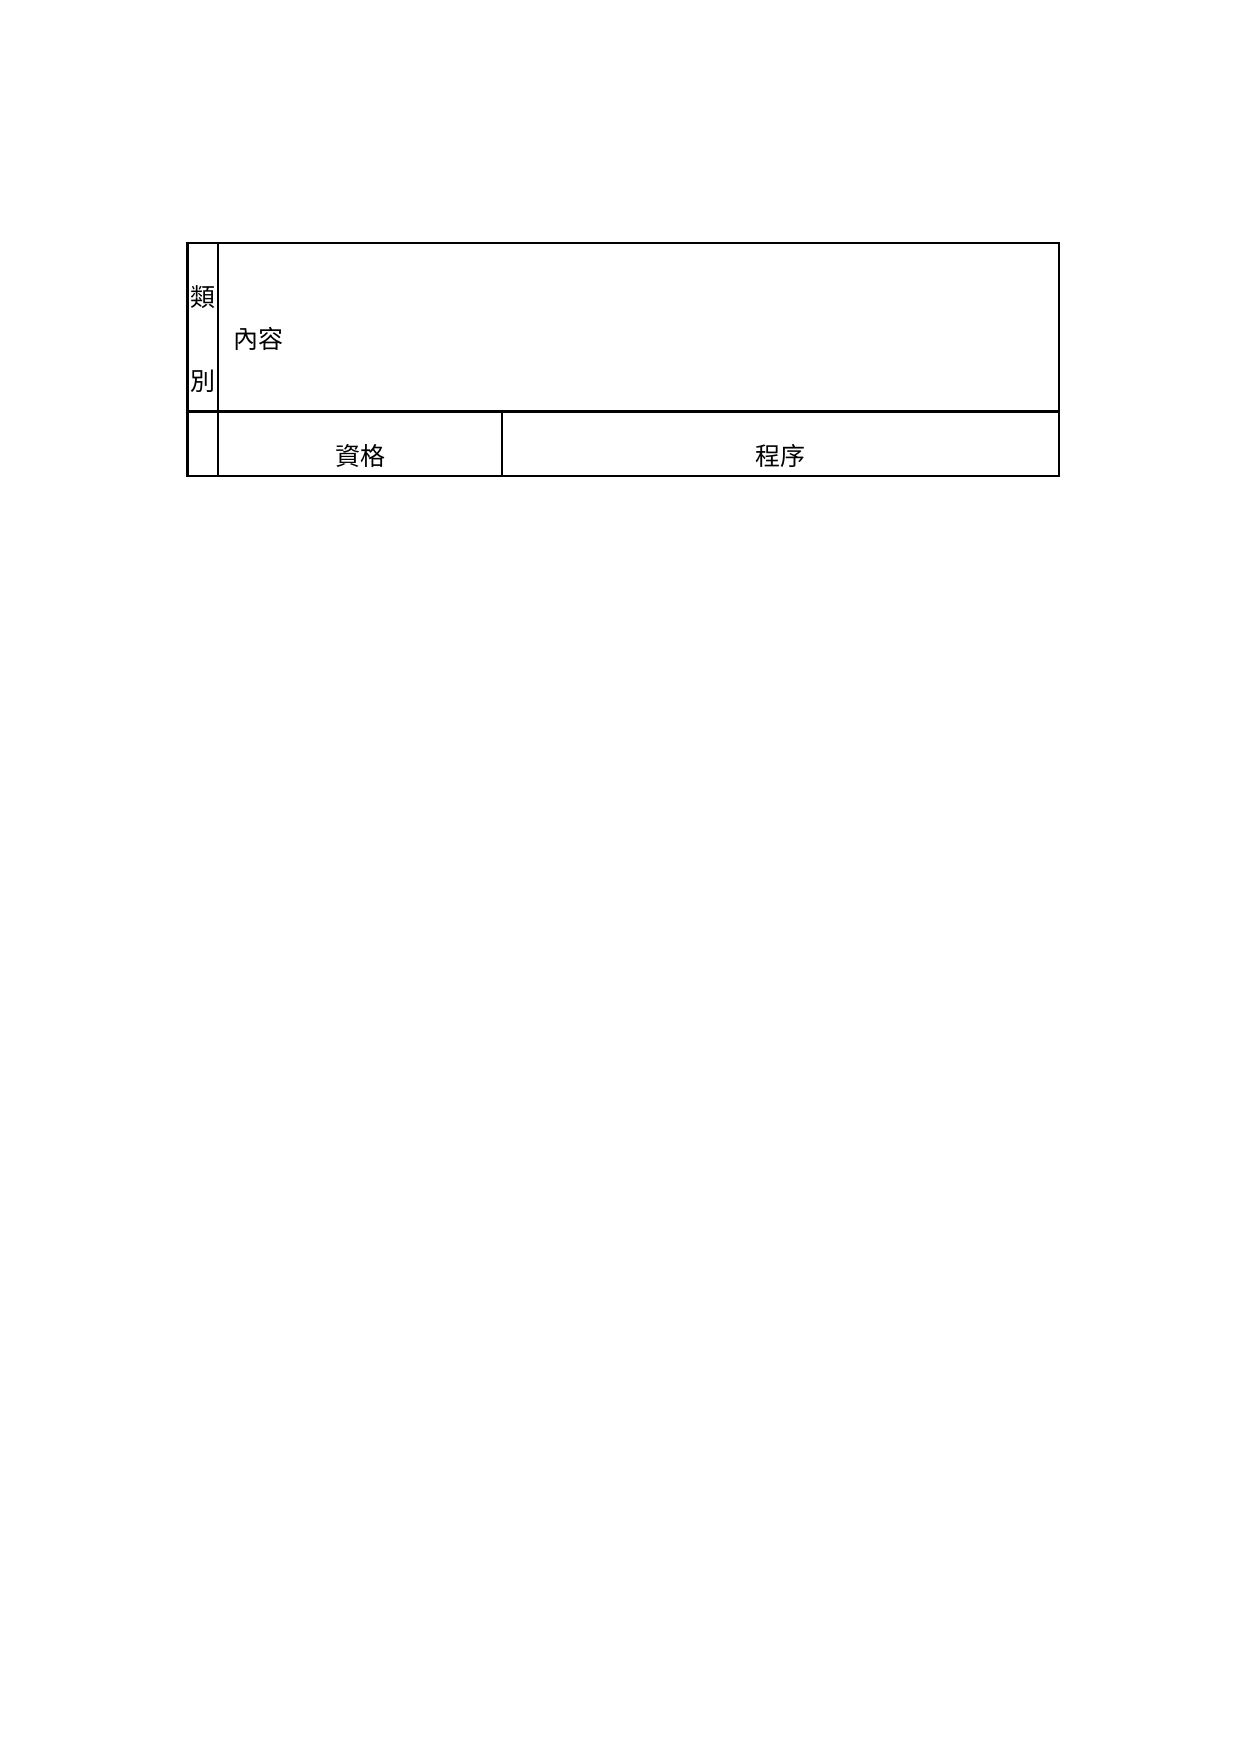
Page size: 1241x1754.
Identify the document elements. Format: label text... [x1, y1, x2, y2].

table_header 類 別 [189, 244, 217, 410]
table_cell 程序 [503, 413, 1058, 475]
table_cell [189, 413, 217, 475]
table_cell 資格 [219, 413, 501, 475]
table_header 內容 [219, 244, 1058, 410]
